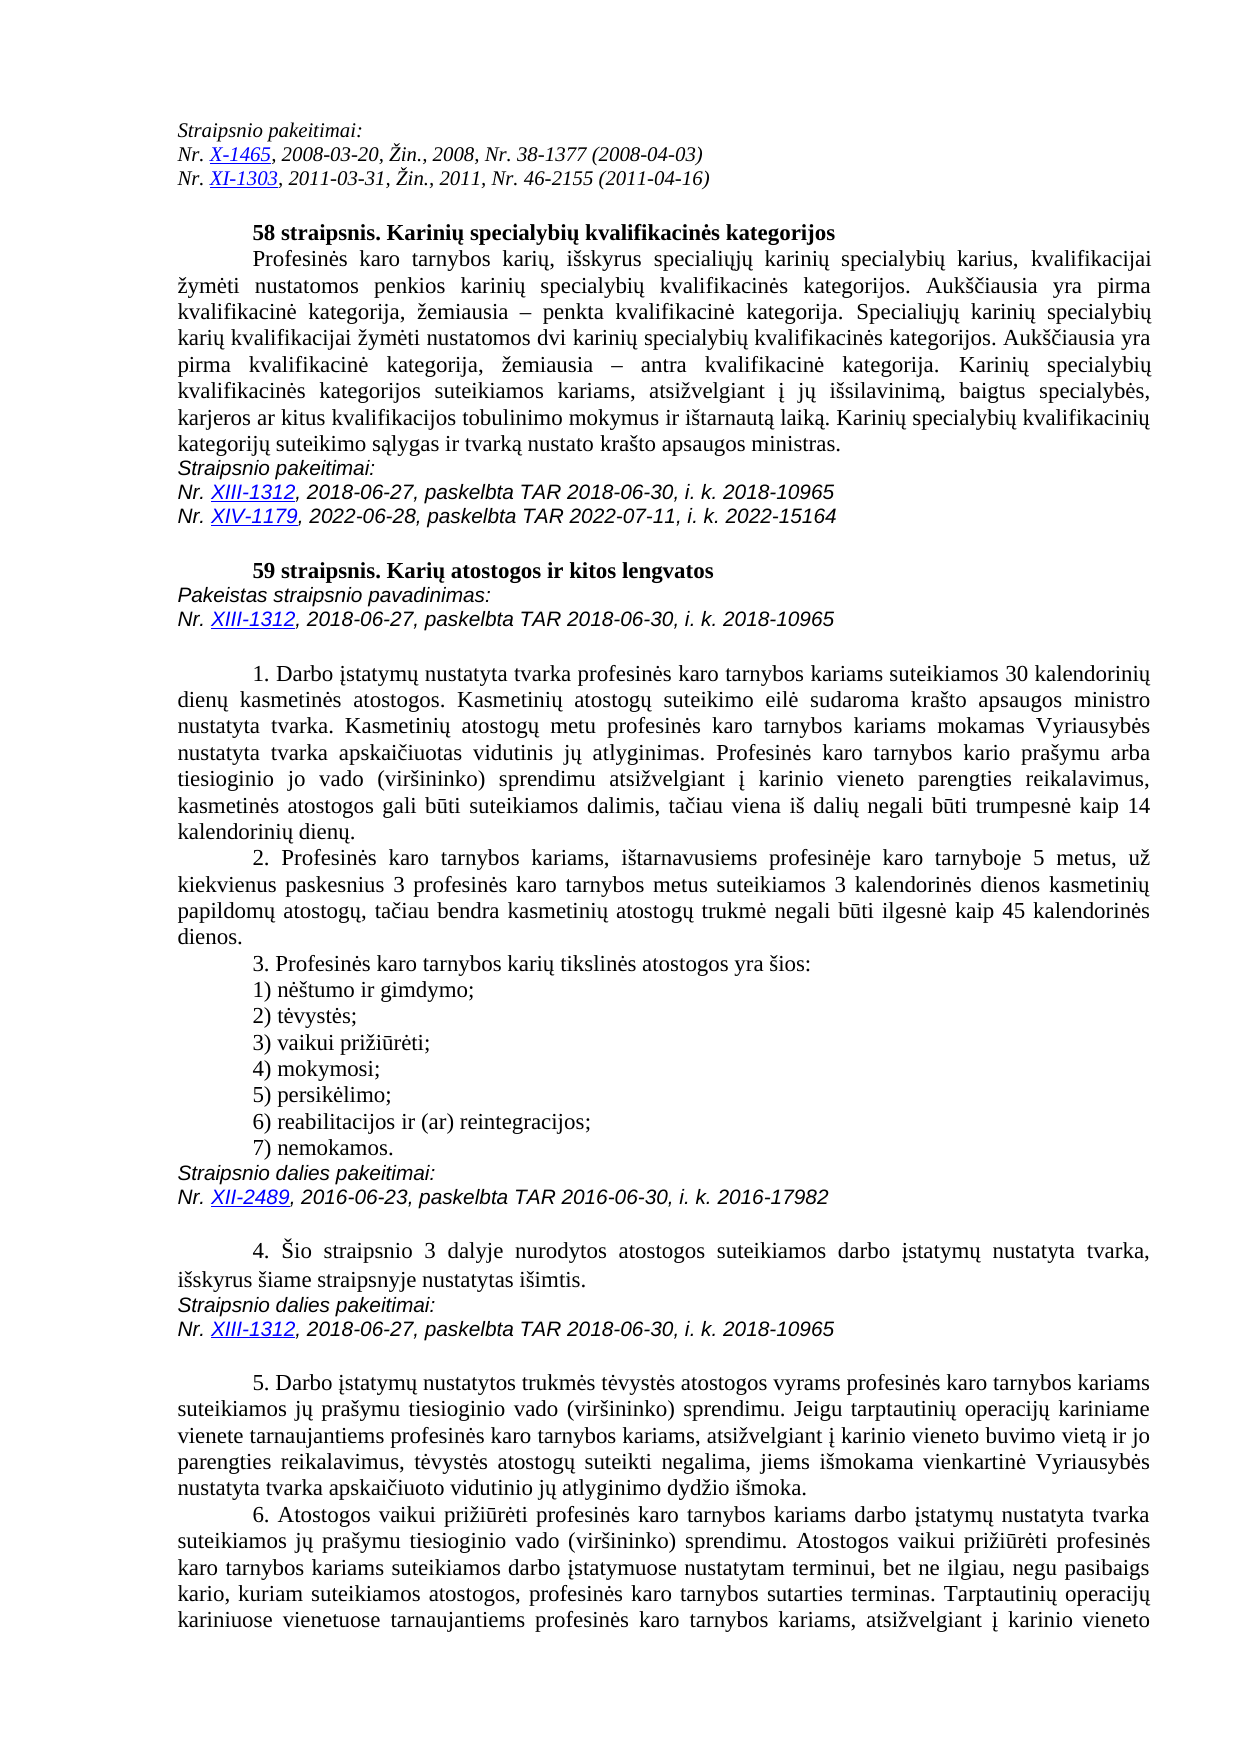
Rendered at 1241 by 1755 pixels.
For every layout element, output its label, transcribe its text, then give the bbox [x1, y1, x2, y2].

text Nr. XIV-1179, 2022-06-28, paskelbta TAR 2022-07-11, i. k. 2022-15164 [177, 504, 1152, 528]
text 4) mokymosi; [177, 1055, 1152, 1082]
text 1) nėštumo ir gimdymo; [177, 976, 1152, 1002]
text Straipsnio dalies pakeitimai: [177, 1292, 1152, 1316]
text 5. Darbo įstatymų nustatytos trukmės tėvystės atostogos vyrams profesinės karo tarnybos kariams suteikiamos jų prašymu tiesioginio vado (viršininko) sprendimu. Jeigu tarptautinių operacijų kariniame vienete tarnaujantiems profesinės karo tarnybos kariams, atsižvelgiant į karinio vieneto buvimo vietą ir jo parengties reikalavimus, tėvystės atostogų suteikti negalima, jiems išmokama vienkartinė Vyriausybės nustatyta tvarka apskaičiuoto vidutinio jų atlyginimo dydžio išmoka. [177, 1369, 1152, 1501]
text Nr. XI-1303, 2011-03-31, Žin., 2011, Nr. 46-2155 (2011-04-16) [177, 166, 1152, 190]
text 3. Profesinės karo tarnybos karių tikslinės atostogos yra šios: [177, 950, 1152, 976]
text 2) tėvystės; [177, 1002, 1152, 1029]
text Nr. XIII-1312, 2018-06-27, paskelbta TAR 2018-06-30, i. k. 2018-10965 [177, 607, 1152, 631]
text 3) vaikui prižiūrėti; [177, 1029, 1152, 1055]
text Nr. X-1465, 2008-03-20, Žin., 2008, Nr. 38-1377 (2008-04-03) [177, 142, 1152, 166]
text 59 straipsnis. Karių atostogos ir kitos lengvatos [177, 557, 1152, 583]
text 7) nemokamos. [177, 1134, 1152, 1161]
text Nr. XIII-1312, 2018-06-27, paskelbta TAR 2018-06-30, i. k. 2018-10965 [177, 480, 1152, 504]
text Straipsnio pakeitimai: [177, 456, 1152, 480]
text 58 straipsnis. Karinių specialybių kvalifikacinės kategorijos [177, 219, 1152, 245]
text 6. Atostogos vaikui prižiūrėti profesinės karo tarnybos kariams darbo įstatymų nustatyta tvarka suteikiamos jų prašymu tiesioginio vado (viršininko) sprendimu. Atostogos vaikui prižiūrėti profesinės karo tarnybos kariams suteikiamos darbo įstatymuose nustatytam terminui, bet ne ilgiau, negu pasibaigs kario, kuriam suteikiamos atostogos, profesinės karo tarnybos sutarties terminas. Tarptautinių operacijų kariniuose vienetuose tarnaujantiems profesinės karo tarnybos kariams, atsižvelgiant į karinio vieneto [177, 1501, 1152, 1633]
text 2. Profesinės karo tarnybos kariams, ištarnavusiems profesinėje karo tarnyboje 5 metus, už kiekvienus paskesnius 3 profesinės karo tarnybos metus suteikiamos 3 kalendorinės dienos kasmetinių papildomų atostogų, tačiau bendra kasmetinių atostogų trukmė negali būti ilgesnė kaip 45 kalendorinės dienos. [177, 844, 1152, 950]
text 4. Šio straipsnio 3 dalyje nurodytos atostogos suteikiamos darbo įstatymų nustatyta tvarka, išskyrus šiame straipsnyje nustatytas išimtis. [177, 1237, 1152, 1292]
text Nr. XIII-1312, 2018-06-27, paskelbta TAR 2018-06-30, i. k. 2018-10965 [177, 1316, 1152, 1340]
text 5) persikėlimo; [177, 1082, 1152, 1108]
text Profesinės karo tarnybos karių, išskyrus specialiųjų karinių specialybių karius, kvalifikacijai žymėti nustatomos penkios karinių specialybių kvalifikacinės kategorijos. Aukščiausia yra pirma kvalifikacinė kategorija, žemiausia – penkta kvalifikacinė kategorija. Specialiųjų karinių specialybių karių kvalifikacijai žymėti nustatomos dvi karinių specialybių kvalifikacinės kategorijos. Aukščiausia yra pirma kvalifikacinė kategorija, žemiausia – antra kvalifikacinė kategorija. Karinių specialybių kvalifikacinės kategorijos suteikiamos kariams, atsižvelgiant į jų išsilavinimą, baigtus specialybės, karjeros ar kitus kvalifikacijos tobulinimo mokymus ir ištarnautą laiką. Karinių specialybių kvalifikacinių kategorijų suteikimo sąlygas ir tvarką nustato krašto apsaugos ministras. [177, 245, 1152, 456]
text 1. Darbo įstatymų nustatyta tvarka profesinės karo tarnybos kariams suteikiamos 30 kalendorinių dienų kasmetinės atostogos. Kasmetinių atostogų suteikimo eilė sudaroma krašto apsaugos ministro nustatyta tvarka. Kasmetinių atostogų metu profesinės karo tarnybos kariams mokamas Vyriausybės nustatyta tvarka apskaičiuotas vidutinis jų atlyginimas. Profesinės karo tarnybos kario prašymu arba tiesioginio jo vado (viršininko) sprendimu atsižvelgiant į karinio vieneto parengties reikalavimus, kasmetinės atostogos gali būti suteikiamos dalimis, tačiau viena iš dalių negali būti trumpesnė kaip 14 kalendorinių dienų. [177, 660, 1152, 844]
text Straipsnio pakeitimai: [177, 118, 1152, 142]
text 6) reabilitacijos ir (ar) reintegracijos; [177, 1108, 1152, 1134]
text Pakeistas straipsnio pavadinimas: [177, 583, 1152, 607]
text Nr. XII-2489, 2016-06-23, paskelbta TAR 2016-06-30, i. k. 2016-17982 [177, 1184, 1152, 1208]
text Straipsnio dalies pakeitimai: [177, 1161, 1152, 1184]
